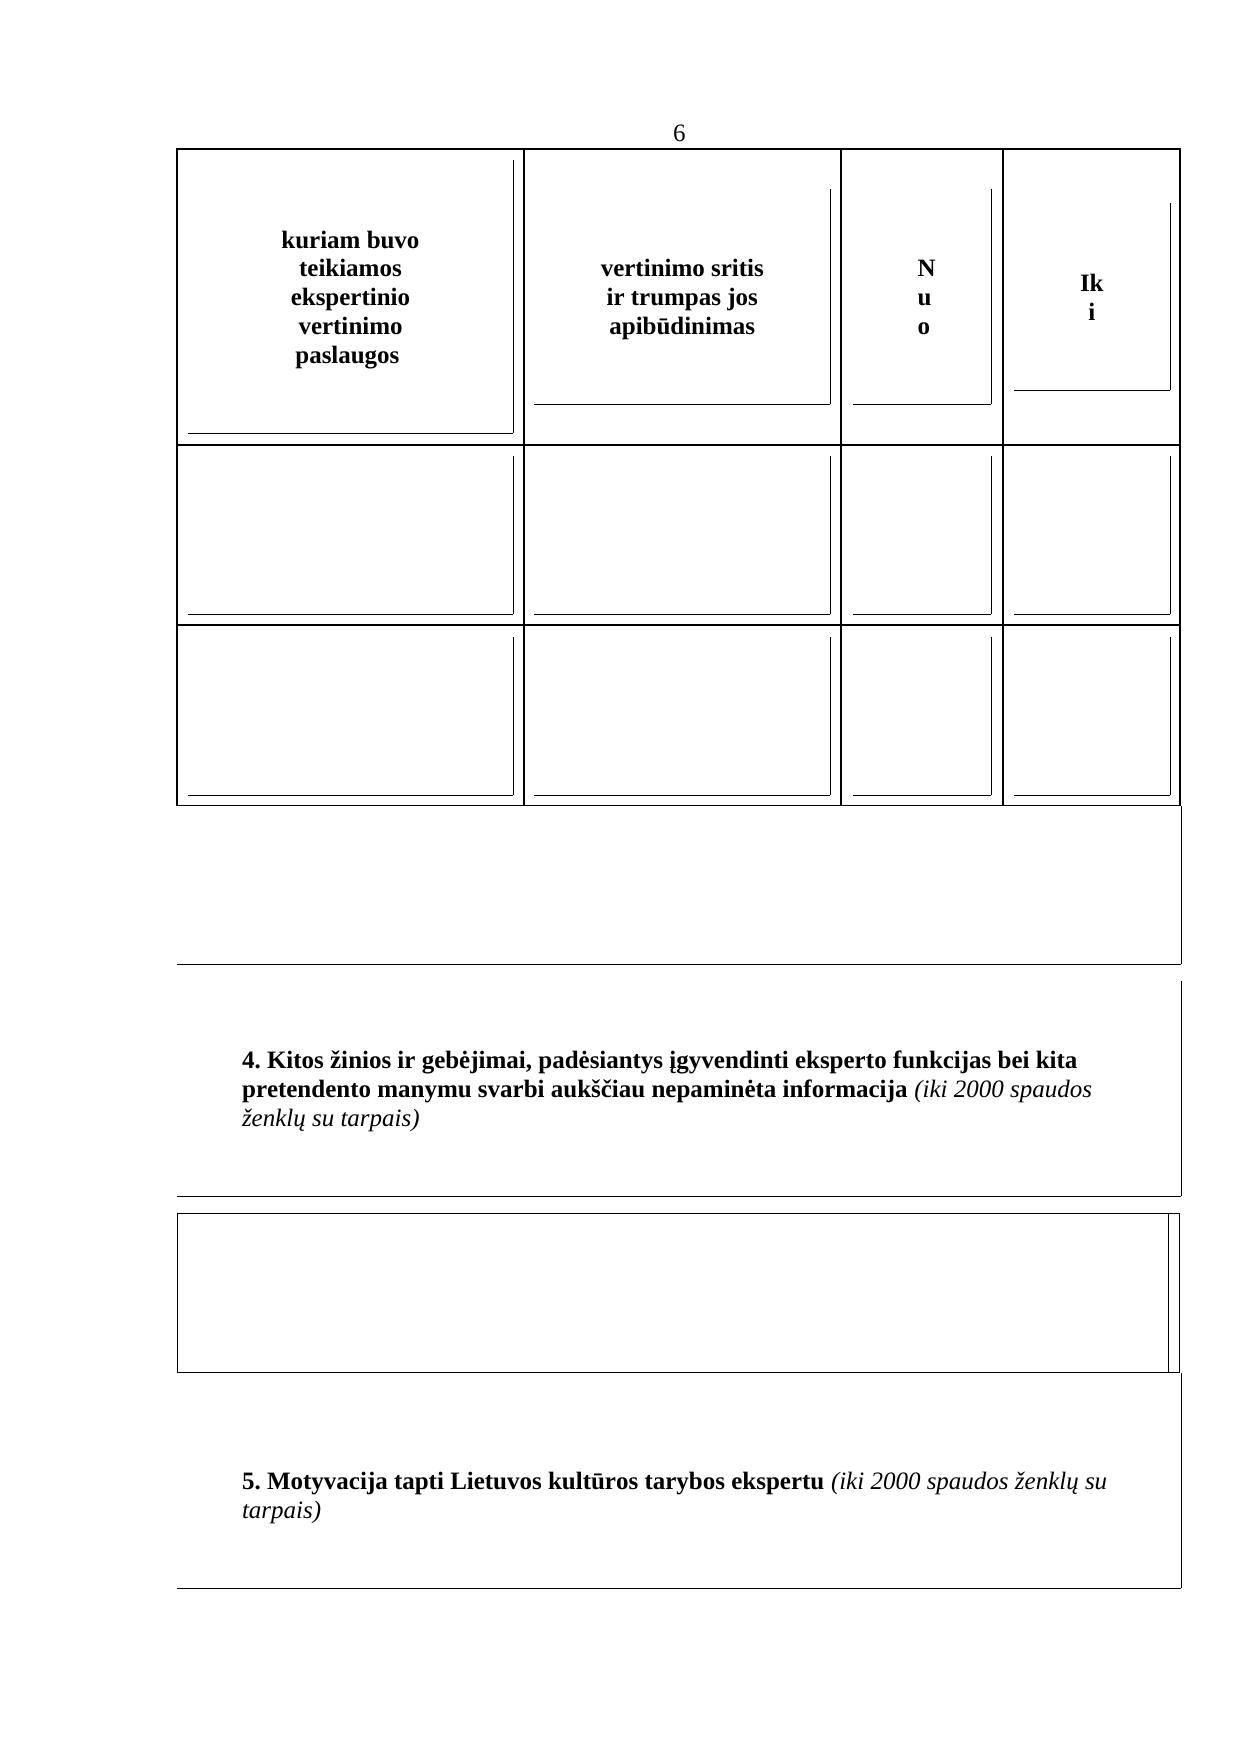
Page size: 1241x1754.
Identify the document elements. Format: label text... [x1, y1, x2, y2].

table_cell [842, 626, 1002, 805]
table_header kuriam buvo teikiamos ekspertinio vertinimo paslaugos [178, 150, 523, 443]
table_cell [178, 626, 523, 805]
table_header vertinimo sritis ir trumpas jos apibūdinimas [525, 150, 840, 443]
table_cell Nuo [842, 150, 1002, 443]
table_cell [525, 446, 840, 624]
table_cell [525, 626, 840, 805]
text 4. Kitos žinios ir gebėjimai, padėsiantys įgyvendinti eksperto funkcijas bei kita pretendento manymu svarbi aukščiau nepaminėta informacija (iki 2000 spaudos ženklų su tarpais) [177, 981, 1181, 1196]
table_cell [1004, 446, 1179, 624]
table_cell [842, 446, 1002, 624]
text 5. Motyvacija tapti Lietuvos kultūros tarybos ekspertu (iki 2000 spaudos ženklų su tarpais) [177, 1466, 1181, 1588]
table_cell Iki [1004, 150, 1179, 443]
table_cell [1004, 626, 1179, 805]
table_header [178, 1214, 1168, 1372]
table_cell [178, 446, 523, 624]
table_header [1169, 1214, 1179, 1372]
